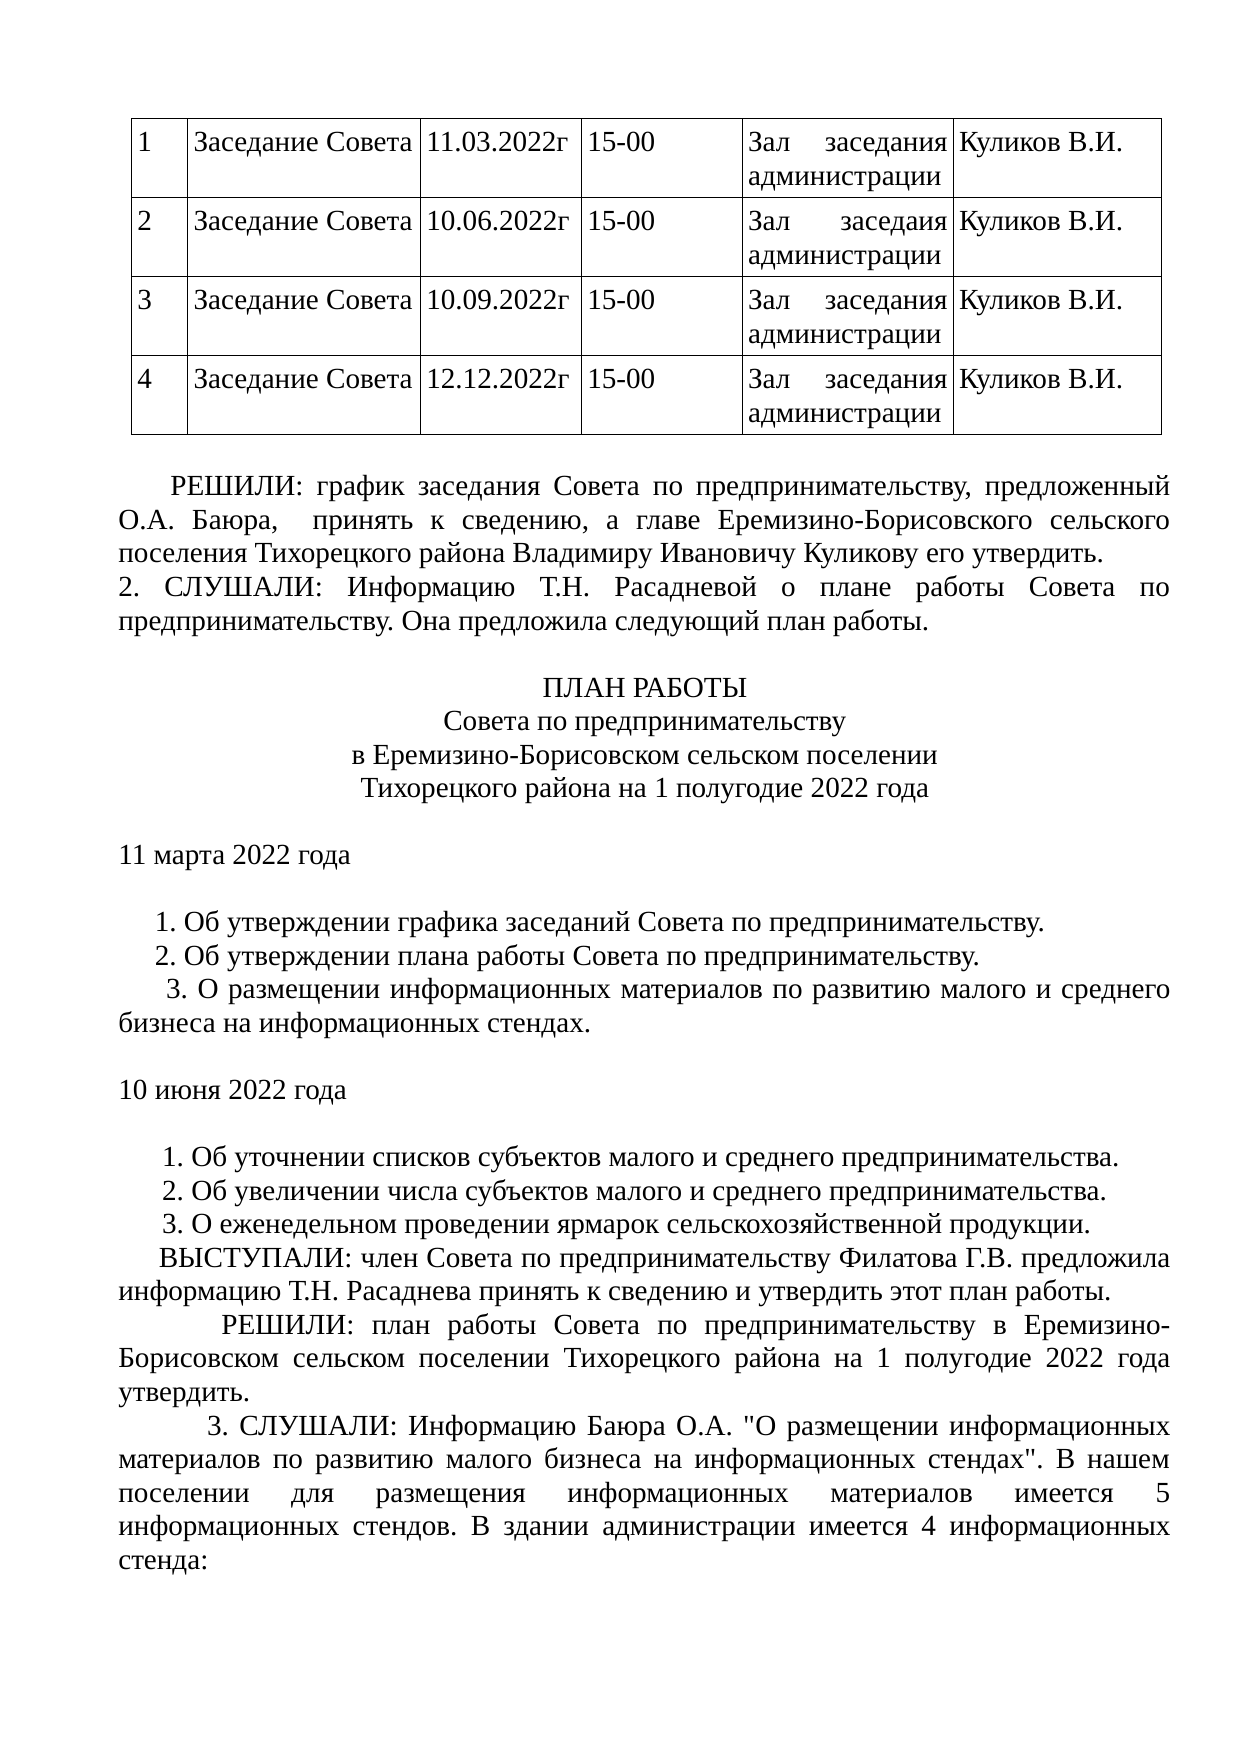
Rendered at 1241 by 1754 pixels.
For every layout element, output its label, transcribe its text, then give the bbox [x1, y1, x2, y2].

text РЕШИЛИ: план работы Совета по предпринимательству в Еремизино-Борисовском сельском поселении Тихорецкого района на 1 полугодие 2022 года утвердить. [118, 1307, 1171, 1408]
text 2. СЛУШАЛИ: Информацию Т.Н. Расадневой о плане работы Совета по предпринимательству. Она предложила следующий план работы. [118, 569, 1171, 636]
text ВЫСТУПАЛИ: член Совета по предпринимательству Филатова Г.В. предложила информацию Т.Н. Расаднева принять к сведению и утвердить этот план работы. [118, 1240, 1171, 1307]
text 1. Об утверждении графика заседаний Совета по предпринимательству. [118, 904, 1171, 938]
text Тихорецкого района на 1 полугодие 2022 года [118, 770, 1171, 804]
table_cell Заседание Совета [188, 356, 420, 434]
table_cell 11.03.2022г [421, 119, 581, 197]
text 3. О еженедельном проведении ярмарок сельскохозяйственной продукции. [118, 1206, 1171, 1240]
table_cell Зал заседаия администрации [743, 198, 953, 276]
table_cell 1 [132, 119, 187, 197]
text в Еремизино-Борисовском сельском поселении [118, 737, 1171, 770]
text 3. СЛУШАЛИ: Информацию Баюра О.А. "О размещении информационных материалов по развитию малого бизнеса на информационных стендах". В нашем поселении для размещения информационных материалов имеется 5 информационных стендов. В здании администрации имеется 4 информационных стенда: [118, 1408, 1171, 1575]
table_cell 15-00 [582, 356, 742, 434]
table_cell Заседание Совета [188, 198, 420, 276]
table_cell 12.12.2022г [421, 356, 581, 434]
text 2. Об увеличении числа субъектов малого и среднего предпринимательства. [118, 1173, 1171, 1206]
table_cell 10.06.2022г [421, 198, 581, 276]
table_cell 15-00 [582, 198, 742, 276]
text 2. Об утверждении плана работы Совета по предпринимательству. [118, 938, 1171, 972]
text ПЛАН РАБОТЫ [118, 670, 1171, 703]
table_cell 2 [132, 198, 187, 276]
table_cell 15-00 [582, 277, 742, 355]
text РЕШИЛИ: график заседания Совета по предпринимательству, предложенный О.А. Баюра, принять к сведению, а главе Еремизино-Борисовского сельского поселения Тихорецкого района Владимиру Ивановичу Куликову его утвердить. [118, 468, 1171, 569]
table_cell 3 [132, 277, 187, 355]
text Совета по предпринимательству [118, 703, 1171, 737]
table_cell Зал заседания администрации [743, 119, 953, 197]
table_cell Заседание Совета [188, 277, 420, 355]
text 11 марта 2022 года [118, 837, 1171, 871]
table_cell 15-00 [582, 119, 742, 197]
table_cell Куликов В.И. [954, 119, 1161, 197]
table_cell Зал заседания администрации [743, 277, 953, 355]
table_cell Зал заседания администрации [743, 356, 953, 434]
text 1. Об уточнении списков субъектов малого и среднего предпринимательства. [118, 1139, 1171, 1173]
text 3. О размещении информационных материалов по развитию малого и среднего бизнеса на информационных стендах. [118, 972, 1171, 1039]
table_cell Куликов В.И. [954, 198, 1161, 276]
text 10 июня 2022 года [118, 1072, 1171, 1106]
table_cell 4 [132, 356, 187, 434]
table_cell Куликов В.И. [954, 277, 1161, 355]
table_cell Заседание Совета [188, 119, 420, 197]
table_cell 10.09.2022г [421, 277, 581, 355]
table_cell Куликов В.И. [954, 356, 1161, 434]
